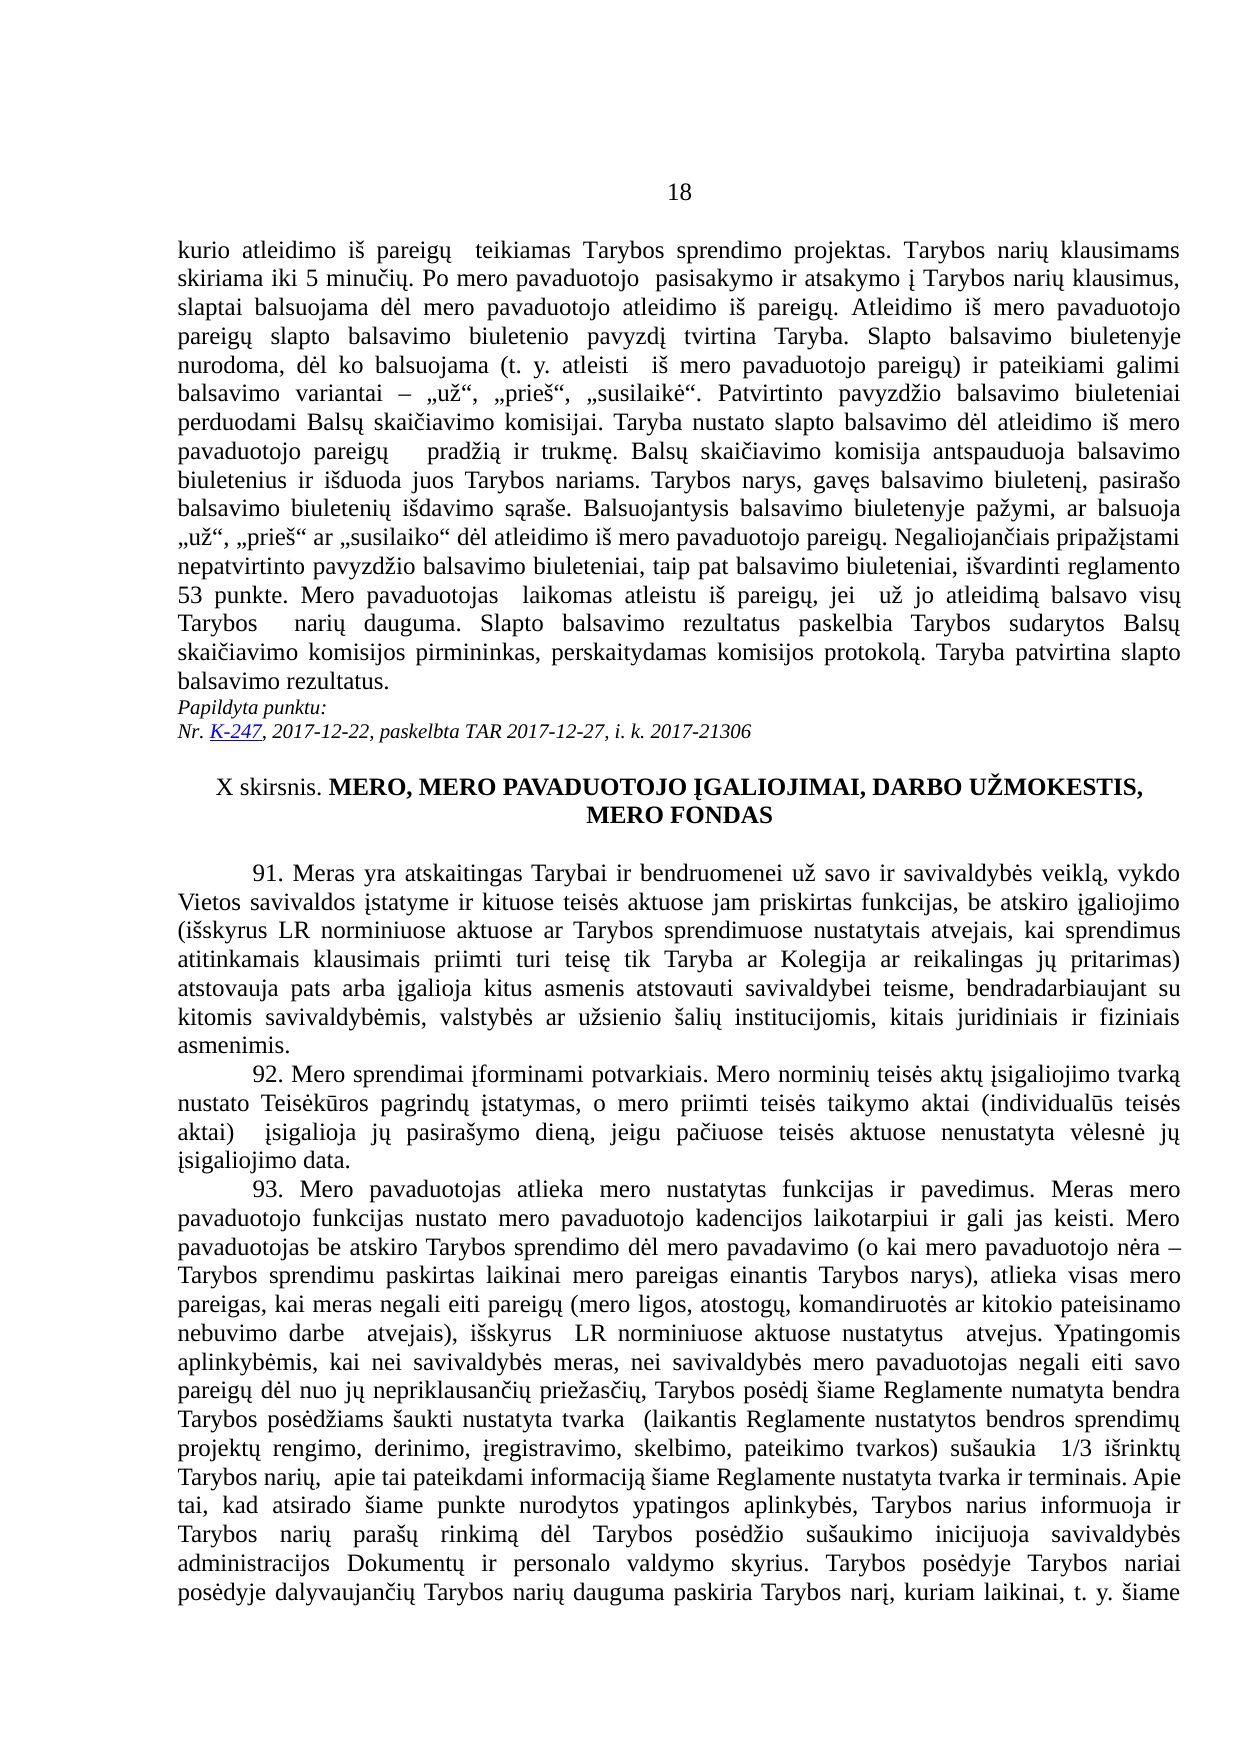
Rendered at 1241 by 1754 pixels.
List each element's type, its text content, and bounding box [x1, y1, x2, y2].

text X skirsnis. MERO, MERO PAVADUOTOJO ĮGALIOJIMAI, DARBO UŽMOKESTIS, MERO FONDAS [177, 772, 1181, 829]
text 93. Mero pavaduotojas atlieka mero nustatytas funkcijas ir pavedimus. Meras mero pavaduotojo funkcijas nustato mero pavaduotojo kadencijos laikotarpiui ir gali jas keisti. Mero pavaduotojas be atskiro Tarybos sprendimo dėl mero pavadavimo (o kai mero pavaduotojo nėra – Tarybos sprendimu paskirtas laikinai mero pareigas einantis Tarybos narys), atlieka visas mero pareigas, kai meras negali eiti pareigų (mero ligos, atostogų, komandiruotės ar kitokio pateisinamo nebuvimo darbe atvejais), išskyrus LR norminiuose aktuose nustatytus atvejus. Ypatingomis aplinkybėmis, kai nei savivaldybės meras, nei savivaldybės mero pavaduotojas negali eiti savo pareigų dėl nuo jų nepriklausančių priežasčių, Tarybos posėdį šiame Reglamente numatyta bendra Tarybos posėdžiams šaukti nustatyta tvarka (laikantis Reglamente nustatytos bendros sprendimų projektų rengimo, derinimo, įregistravimo, skelbimo, pateikimo tvarkos) sušaukia 1/3 išrinktų Tarybos narių, apie tai pateikdami informaciją šiame Reglamente nustatyta tvarka ir terminais. Apie tai, kad atsirado šiame punkte nurodytos ypatingos aplinkybės, Tarybos narius informuoja ir Tarybos narių parašų rinkimą dėl Tarybos posėdžio sušaukimo inicijuoja savivaldybės administracijos Dokumentų ir personalo valdymo skyrius. Tarybos posėdyje Tarybos nariai posėdyje dalyvaujančių Tarybos narių dauguma paskiria Tarybos narį, kuriam laikinai, t. y. šiame [177, 1174, 1181, 1605]
text kurio atleidimo iš pareigų teikiamas Tarybos sprendimo projektas. Tarybos narių klausimams skiriama iki 5 minučių. Po mero pavaduotojo pasisakymo ir atsakymo į Tarybos narių klausimus, slaptai balsuojama dėl mero pavaduotojo atleidimo iš pareigų. Atleidimo iš mero pavaduotojo pareigų slapto balsavimo biuletenio pavyzdį tvirtina Taryba. Slapto balsavimo biuletenyje nurodoma, dėl ko balsuojama (t. y. atleisti iš mero pavaduotojo pareigų) ir pateikiami galimi balsavimo variantai – „už“, „prieš“, „susilaikė“. Patvirtinto pavyzdžio balsavimo biuleteniai perduodami Balsų skaičiavimo komisijai. Taryba nustato slapto balsavimo dėl atleidimo iš mero pavaduotojo pareigų pradžią ir trukmę. Balsų skaičiavimo komisija antspauduoja balsavimo biuletenius ir išduoda juos Tarybos nariams. Tarybos narys, gavęs balsavimo biuletenį, pasirašo balsavimo biuletenių išdavimo sąraše. Balsuojantysis balsavimo biuletenyje pažymi, ar balsuoja „už“, „prieš“ ar „susilaiko“ dėl atleidimo iš mero pavaduotojo pareigų. Negaliojančiais pripažįstami nepatvirtinto pavyzdžio balsavimo biuleteniai, taip pat balsavimo biuleteniai, išvardinti reglamento 53 punkte. Mero pavaduotojas laikomas atleistu iš pareigų, jei už jo atleidimą balsavo visų Tarybos narių dauguma. Slapto balsavimo rezultatus paskelbia Tarybos sudarytos Balsų skaičiavimo komisijos pirmininkas, perskaitydamas komisijos protokolą. Taryba patvirtina slapto balsavimo rezultatus. [177, 235, 1181, 695]
text 92. Mero sprendimai įforminami potvarkiais. Mero norminių teisės aktų įsigaliojimo tvarką nustato Teisėkūros pagrindų įstatymas, o mero priimti teisės taikymo aktai (individualūs teisės aktai) įsigalioja jų pasirašymo dieną, jeigu pačiuose teisės aktuose nenustatyta vėlesnė jų įsigaliojimo data. [177, 1059, 1181, 1174]
text Nr. K-247, 2017-12-22, paskelbta TAR 2017-12-27, i. k. 2017-21306 [177, 719, 1181, 743]
text 91. Meras yra atskaitingas Tarybai ir bendruomenei už savo ir savivaldybės veiklą, vykdo Vietos savivaldos įstatyme ir kituose teisės aktuose jam priskirtas funkcijas, be atskiro įgaliojimo (išskyrus LR norminiuose aktuose ar Tarybos sprendimuose nustatytais atvejais, kai sprendimus atitinkamais klausimais priimti turi teisę tik Taryba ar Kolegija ar reikalingas jų pritarimas) atstovauja pats arba įgalioja kitus asmenis atstovauti savivaldybei teisme, bendradarbiaujant su kitomis savivaldybėmis, valstybės ar užsienio šalių institucijomis, kitais juridiniais ir fiziniais asmenimis. [177, 858, 1181, 1059]
text Papildyta punktu: [177, 695, 1181, 719]
